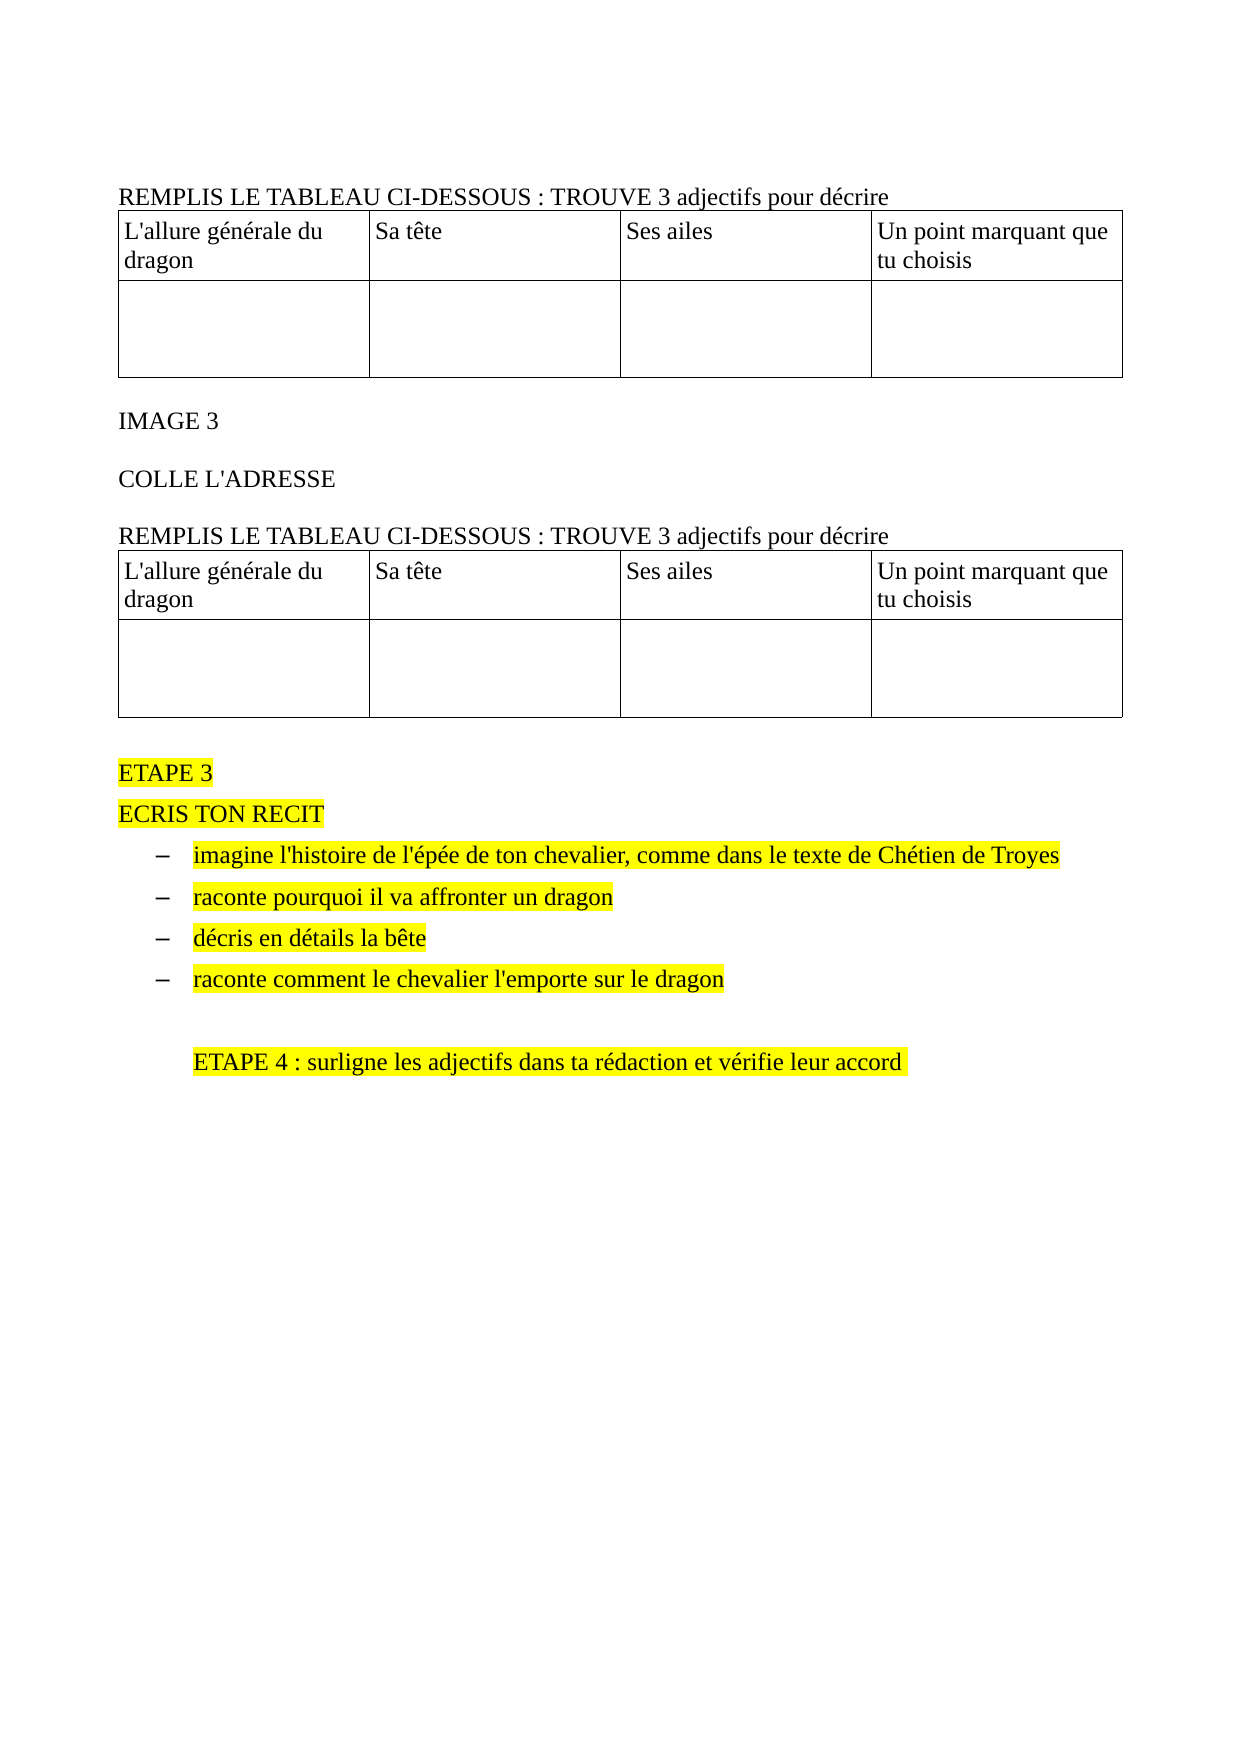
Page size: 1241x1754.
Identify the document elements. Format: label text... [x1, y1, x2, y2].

text COLLE L'ADRESSE [118, 464, 1122, 492]
table_header L'allure générale du dragon [119, 551, 369, 619]
list ETAPE 4 : surligne les adjectifs dans ta rédaction et vérifie leur accord [156, 1047, 1122, 1076]
table_cell [621, 281, 871, 377]
table_cell [119, 620, 369, 717]
table_header Un point marquant que tu choisis [872, 551, 1122, 619]
table_cell [119, 281, 369, 377]
list raconte pourquoi il va affronter un dragon [156, 882, 1122, 911]
text REMPLIS LE TABLEAU CI-DESSOUS : TROUVE 3 adjectifs pour décrire [118, 521, 1122, 550]
table_cell [872, 281, 1122, 377]
table_cell [370, 620, 620, 717]
table_header Sa tête [370, 211, 620, 279]
text ECRIS TON RECIT [118, 799, 1122, 828]
table_header Un point marquant que tu choisis [872, 211, 1122, 279]
text ETAPE 3 [118, 758, 1122, 787]
table_header L'allure générale du dragon [119, 211, 369, 279]
list décris en détails la bête [156, 923, 1122, 952]
table_cell [370, 281, 620, 377]
table_header Ses ailes [621, 211, 871, 279]
text IMAGE 3 [118, 406, 1122, 435]
list imagine l'histoire de l'épée de ton chevalier, comme dans le texte de Chétien de Troyes [156, 841, 1122, 869]
table_cell [872, 620, 1122, 717]
table_header Ses ailes [621, 551, 871, 619]
table_cell [621, 620, 871, 717]
text REMPLIS LE TABLEAU CI-DESSOUS : TROUVE 3 adjectifs pour décrire [118, 182, 1122, 210]
table_header Sa tête [370, 551, 620, 619]
list raconte comment le chevalier l'emporte sur le dragon [156, 964, 1122, 993]
